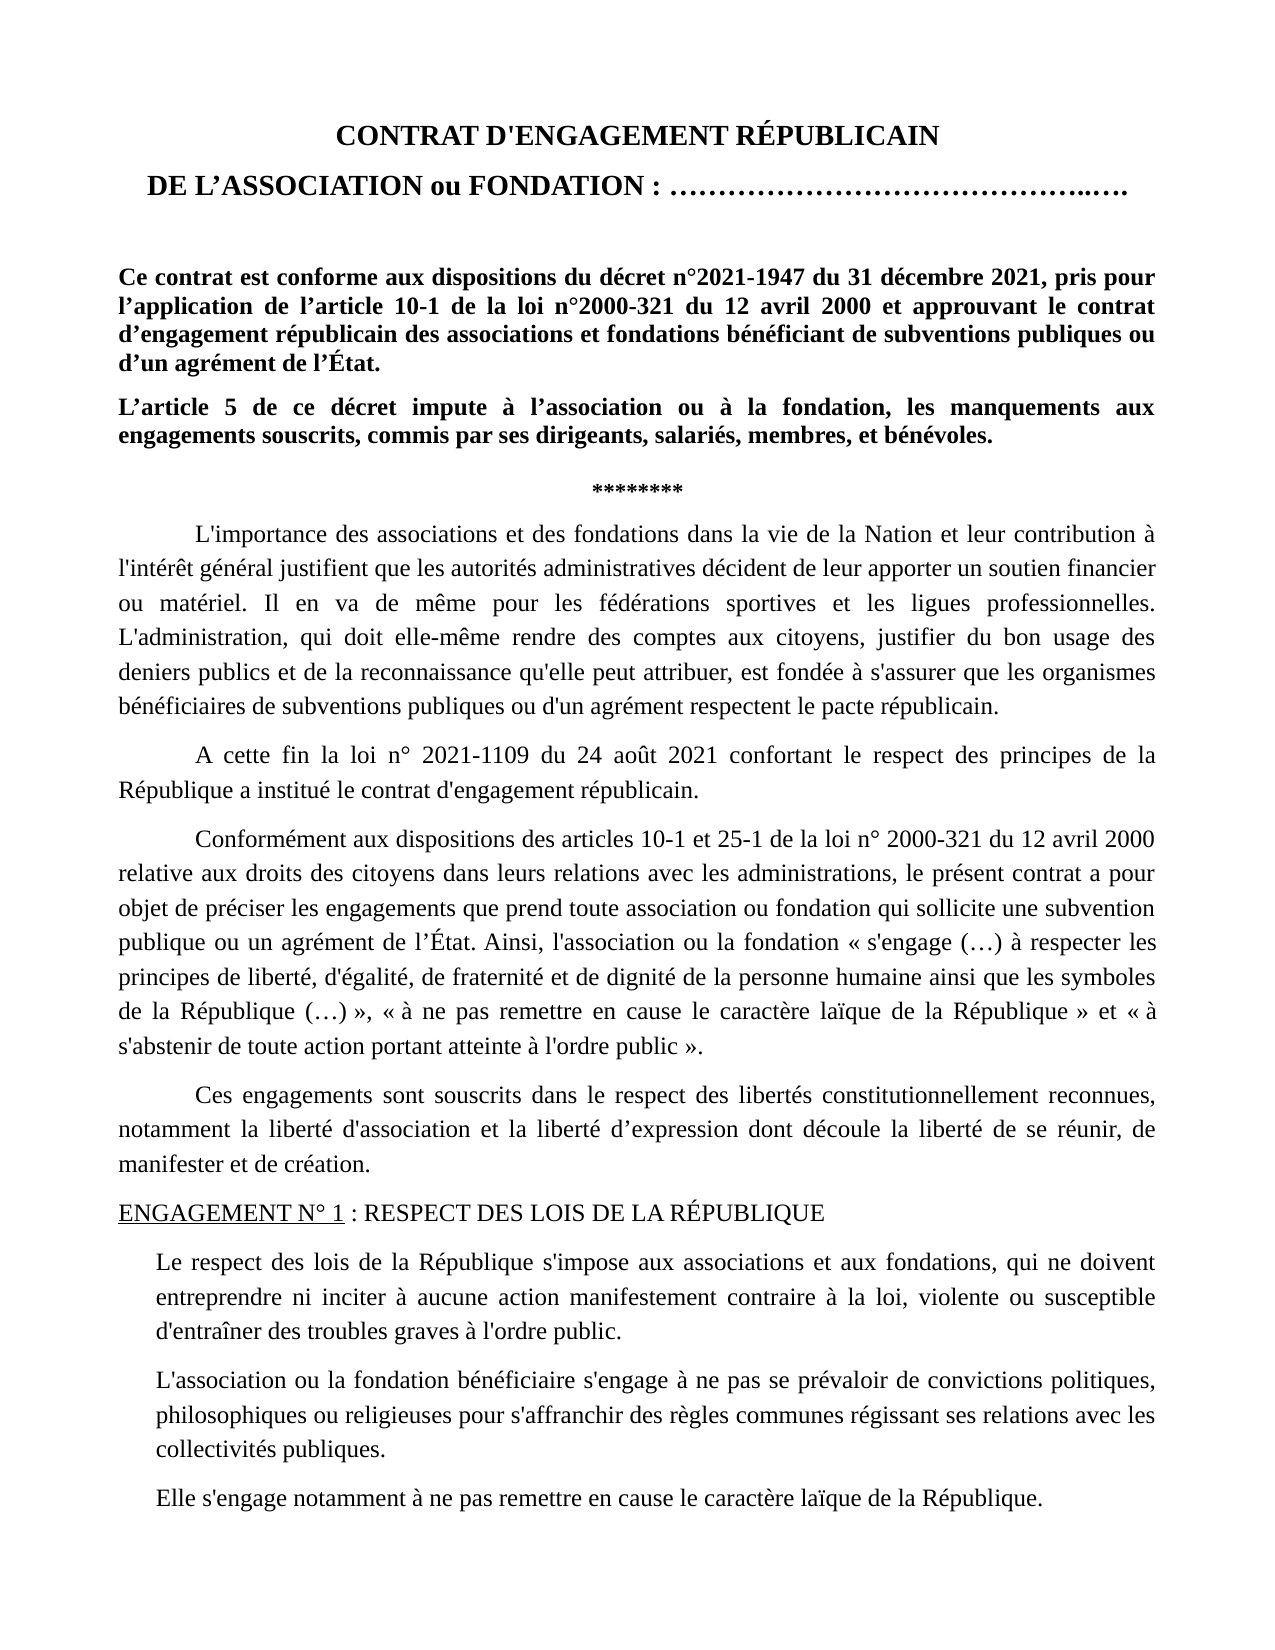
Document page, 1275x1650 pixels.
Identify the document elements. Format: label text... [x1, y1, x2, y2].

text L'association ou la fondation bénéficiaire s'engage à ne pas se prévaloir de convictions politiques, philosophiques ou religieuses pour s'affranchir des règles communes régissant ses relations avec les collectivités publiques. [156, 1365, 1157, 1463]
text DE L’ASSOCIATION ou FONDATION : ……………………………………..…. [118, 168, 1157, 202]
text Conformément aux dispositions des articles 10-1 et 25-1 de la loi n° 2000-321 du 12 avril 2000 relative aux droits des citoyens dans leurs relations avec les administrations, le présent contrat a pour objet de préciser les engagements que prend toute association ou fondation qui sollicite une subvention publique ou un agrément de l’État. Ainsi, l'association ou la fondation « s'engage (…) à respecter les principes de liberté, d'égalité, de fraternité et de dignité de la personne humaine ainsi que les symboles de la République (…) », « à ne pas remettre en cause le caractère laïque de la République » et « à s'abstenir de toute action portant atteinte à l'ordre public ». [118, 824, 1157, 1059]
text Ces engagements sont souscrits dans le respect des libertés constitutionnellement reconnues, notamment la liberté d'association et la liberté d’expression dont découle la liberté de se réunir, de manifester et de création. [118, 1080, 1157, 1177]
text Elle s'engage notamment à ne pas remettre en cause le caractère laïque de la République. [156, 1483, 1157, 1512]
text A cette fin la loi n° 2021-1109 du 24 août 2021 confortant le respect des principes de la République a institué le contrat d'engagement républicain. [118, 740, 1157, 803]
text CONTRAT D'ENGAGEMENT RÉPUBLICAIN [118, 118, 1157, 152]
text ENGAGEMENT N° 1 : RESPECT DES LOIS DE LA RÉPUBLIQUE [118, 1198, 1157, 1227]
text Ce contrat est conforme aux dispositions du décret n°2021-1947 du 31 décembre 2021, pris pour l’application de l’article 10-1 de la loi n°2000-321 du 12 avril 2000 et approuvant le contrat d’engagement républicain des associations et fondations bénéficiant de subventions publiques ou d’un agrément de l’État. [118, 262, 1157, 377]
text ******** [118, 478, 1157, 504]
text L’article 5 de ce décret impute à l’association ou à la fondation, les manquements aux engagements souscrits, commis par ses dirigeants, salariés, membres, et bénévoles. [118, 392, 1157, 449]
text Le respect des lois de la République s'impose aux associations et aux fondations, qui ne doivent entreprendre ni inciter à aucune action manifestement contraire à la loi, violente ou susceptible d'entraîner des troubles graves à l'ordre public. [156, 1247, 1157, 1345]
text L'importance des associations et des fondations dans la vie de la Nation et leur contribution à l'intérêt général justifient que les autorités administratives décident de leur apporter un soutien financier ou matériel. Il en va de même pour les fédérations sportives et les ligues professionnelles. L'administration, qui doit elle-même rendre des comptes aux citoyens, justifier du bon usage des deniers publics et de la reconnaissance qu'elle peut attribuer, est fondée à s'assurer que les organismes bénéficiaires de subventions publiques ou d'un agrément respectent le pacte républicain. [118, 519, 1157, 720]
